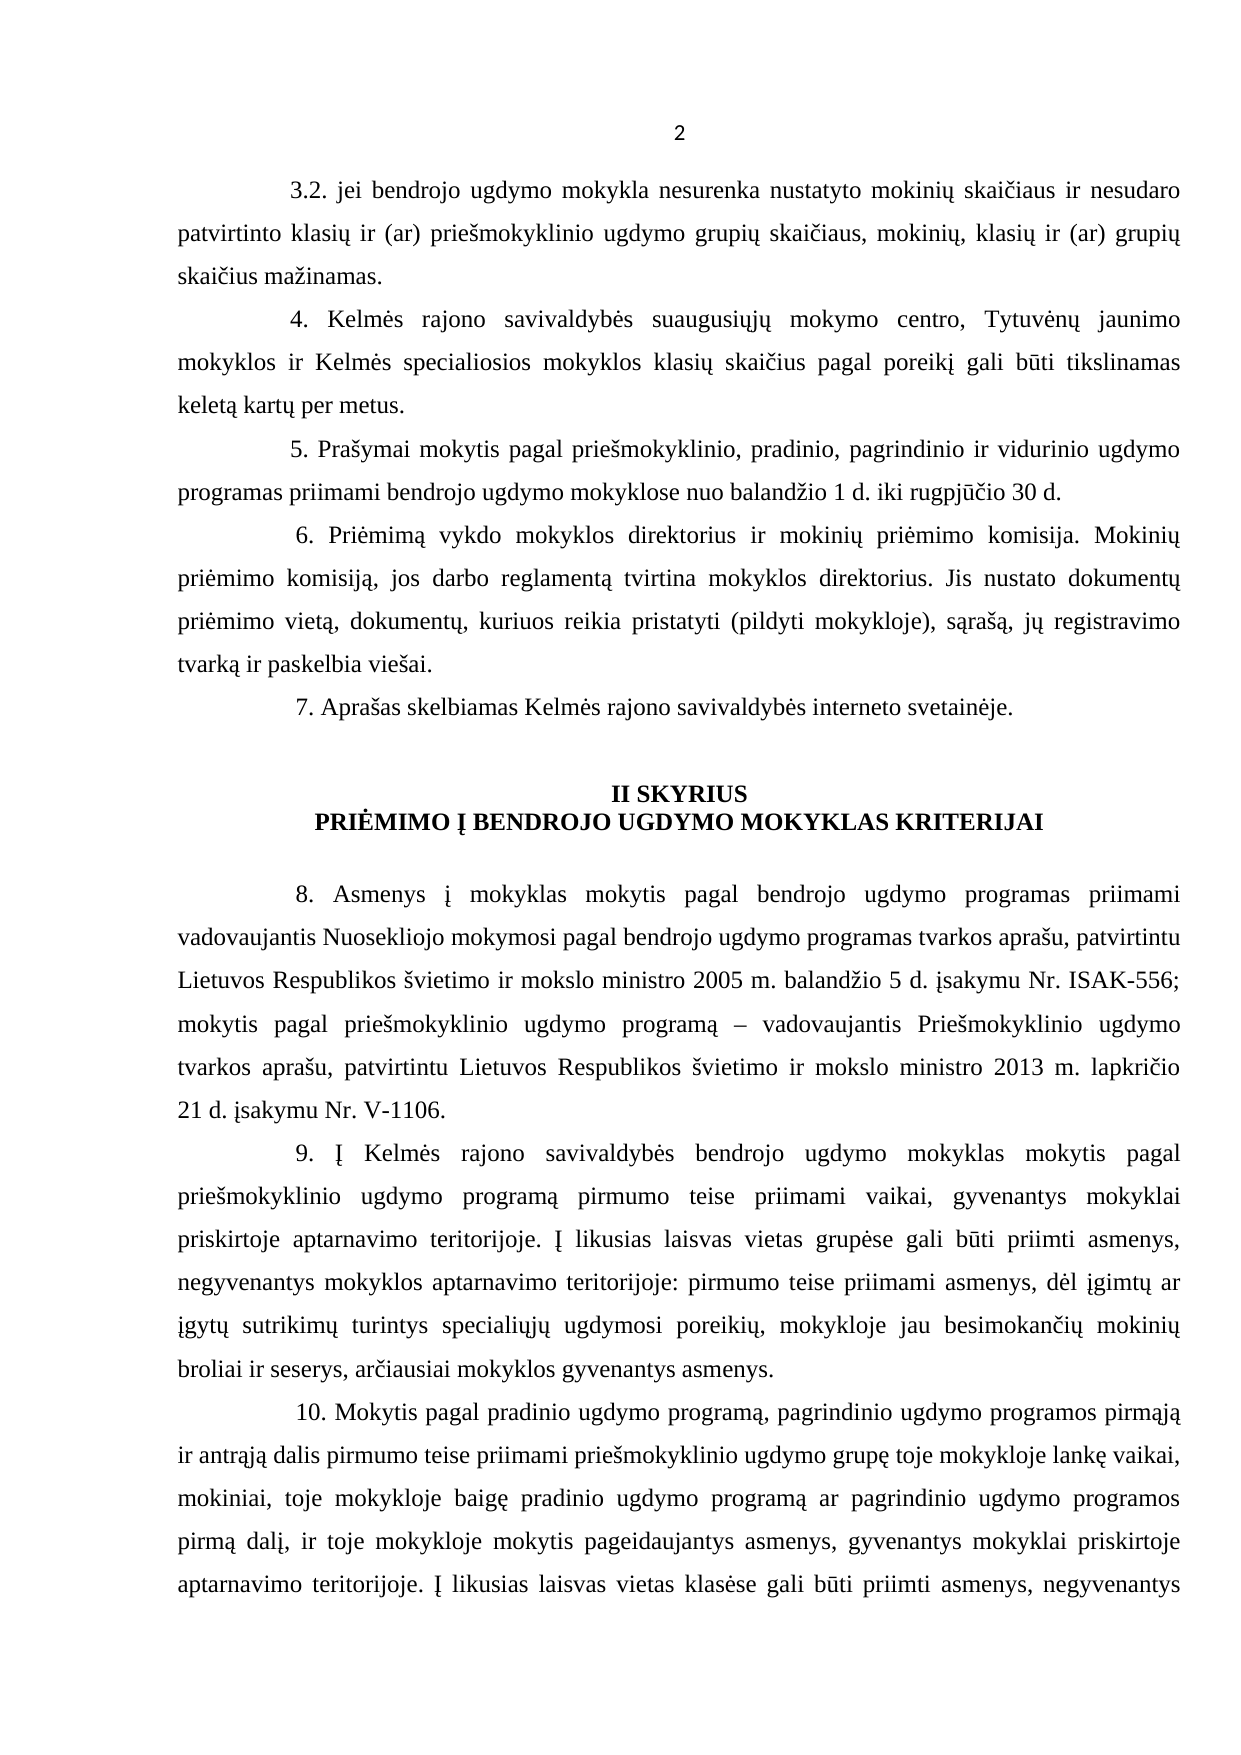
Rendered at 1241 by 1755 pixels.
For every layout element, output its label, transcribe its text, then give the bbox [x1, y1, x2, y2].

text 4. Kelmės rajono savivaldybės suaugusiųjų mokymo centro, Tytuvėnų jaunimo mokyklos ir Kelmės specialiosios mokyklos klasių skaičius pagal poreikį gali būti tikslinamas keletą kartų per metus. [177, 304, 1181, 419]
text 6. Priėmimą vykdo mokyklos direktorius ir mokinių priėmimo komisija. Mokinių priėmimo komisiją, jos darbo reglamentą tvirtina mokyklos direktorius. Jis nustato dokumentų priėmimo vietą, dokumentų, kuriuos reikia pristatyti (pildyti mokykloje), sąrašą, jų registravimo tvarką ir paskelbia viešai. [177, 520, 1181, 678]
text 9. Į Kelmės rajono savivaldybės bendrojo ugdymo mokyklas mokytis pagal priešmokyklinio ugdymo programą pirmumo teise priimami vaikai, gyvenantys mokyklai priskirtoje aptarnavimo teritorijoje. Į likusias laisvas vietas grupėse gali būti priimti asmenys, negyvenantys mokyklos aptarnavimo teritorijoje: pirmumo teise priimami asmenys, dėl įgimtų ar įgytų sutrikimų turintys specialiųjų ugdymosi poreikių, mokykloje jau besimokančių mokinių broliai ir seserys, arčiausiai mokyklos gyvenantys asmenys. [177, 1138, 1181, 1382]
text 10. Mokytis pagal pradinio ugdymo programą, pagrindinio ugdymo programos pirmąją ir antrąją dalis pirmumo teise priimami priešmokyklinio ugdymo grupę toje mokykloje lankę vaikai, mokiniai, toje mokykloje baigę pradinio ugdymo programą ar pagrindinio ugdymo programos pirmą dalį, ir toje mokykloje mokytis pageidaujantys asmenys, gyvenantys mokyklai priskirtoje aptarnavimo teritorijoje. Į likusias laisvas vietas klasėse gali būti priimti asmenys, negyvenantys [177, 1397, 1181, 1598]
text II SKYRIUS [177, 779, 1181, 807]
text 8. Asmenys į mokyklas mokytis pagal bendrojo ugdymo programas priimami vadovaujantis Nuosekliojo mokymosi pagal bendrojo ugdymo programas tvarkos aprašu, patvirtintu Lietuvos Respublikos švietimo ir mokslo ministro 2005 m. balandžio 5 d. įsakymu Nr. ISAK-556; mokytis pagal priešmokyklinio ugdymo programą – vadovaujantis Priešmokyklinio ugdymo tvarkos aprašu, patvirtintu Lietuvos Respublikos švietimo ir mokslo ministro 2013 m. lapkričio 21 d. įsakymu Nr. V-1106. [177, 879, 1181, 1124]
text PRIĖMIMO Į BENDROJO UGDYMO MOKYKLAS KRITERIJAI [177, 807, 1181, 836]
text 5. Prašymai mokytis pagal priešmokyklinio, pradinio, pagrindinio ir vidurinio ugdymo programas priimami bendrojo ugdymo mokyklose nuo balandžio 1 d. iki rugpjūčio 30 d. [177, 434, 1181, 506]
text 3.2. jei bendrojo ugdymo mokykla nesurenka nustatyto mokinių skaičiaus ir nesudaro patvirtinto klasių ir (ar) priešmokyklinio ugdymo grupių skaičiaus, mokinių, klasių ir (ar) grupių skaičius mažinamas. [177, 175, 1181, 290]
text 7. Aprašas skelbiamas Kelmės rajono savivaldybės interneto svetainėje. [177, 692, 1181, 721]
